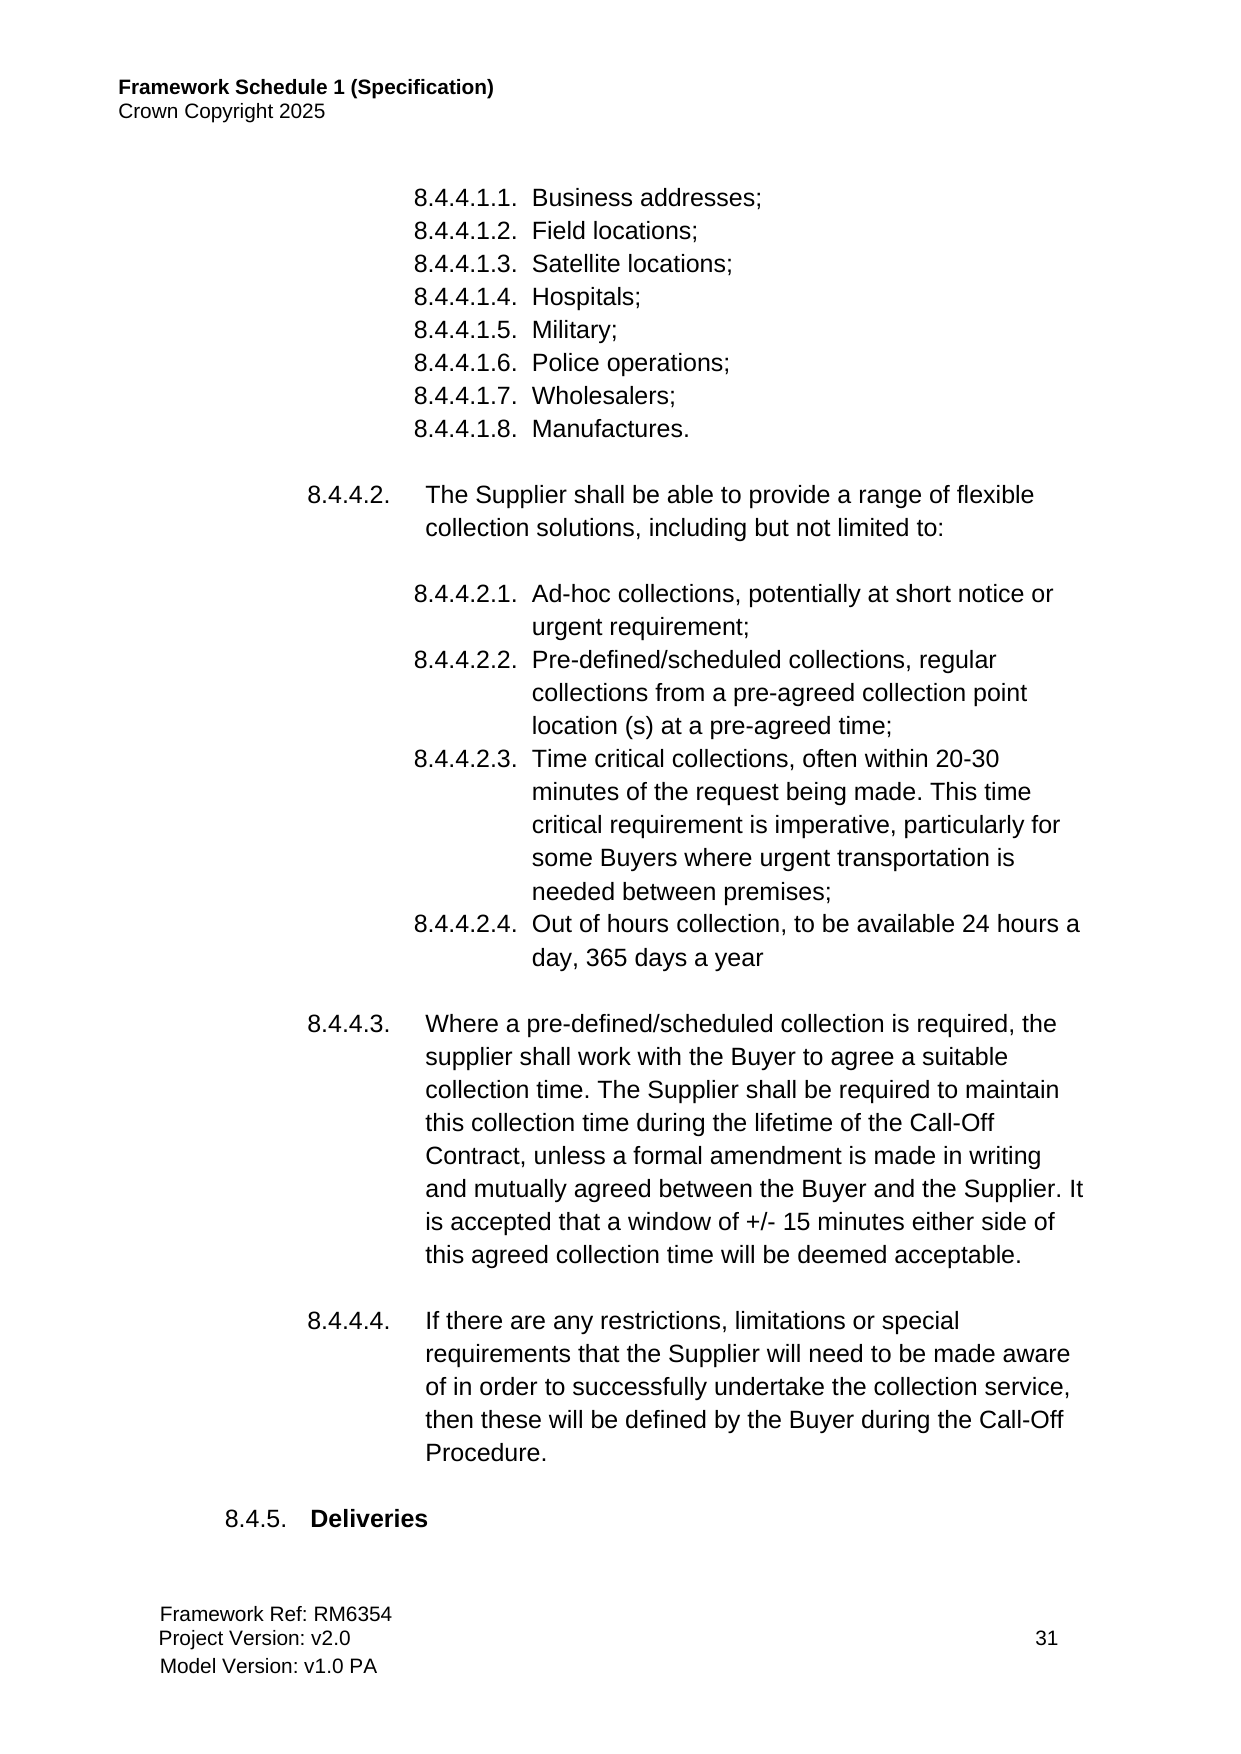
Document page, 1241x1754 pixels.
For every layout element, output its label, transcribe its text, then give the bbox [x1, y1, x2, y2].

list Ad-hoc collections, potentially at short notice or urgent requirement; [413, 579, 1090, 641]
list Deliveries [224, 1504, 1090, 1533]
list Wholesalers; [413, 381, 1090, 410]
list Field locations; [413, 216, 1090, 245]
list Out of hours collection, to be available 24 hours a day, 365 days a year [413, 909, 1090, 971]
list Military; [413, 315, 1090, 344]
list Business addresses; [413, 183, 1090, 212]
list Satellite locations; [413, 249, 1090, 278]
list If there are any restrictions, limitations or special requirements that the Supplier will need to be made aware of in order to successfully undertake the collection service, then these will be defined by the Buyer during the Call-Off Procedure. [307, 1306, 1090, 1467]
list The Supplier shall be able to provide a range of flexible collection solutions, including but not limited to: [307, 480, 1090, 542]
list Hospitals; [413, 282, 1090, 311]
list Police operations; [413, 348, 1090, 377]
list Where a pre-defined/scheduled collection is required, the supplier shall work with the Buyer to agree a suitable collection time. The Supplier shall be required to maintain this collection time during the lifetime of the Call-Off Contract, unless a formal amendment is made in writing and mutually agreed between the Buyer and the Supplier. It is accepted that a window of +/- 15 minutes either side of this agreed collection time will be deemed acceptable. [307, 1008, 1090, 1268]
list Pre-defined/scheduled collections, regular collections from a pre-agreed collection point location (s) at a pre-agreed time; [413, 645, 1090, 740]
list Time critical collections, often within 20-30 minutes of the request being made. This time critical requirement is imperative, particularly for some Buyers where urgent transportation is needed between premises; [413, 744, 1090, 905]
list Manufactures. [413, 414, 1090, 443]
